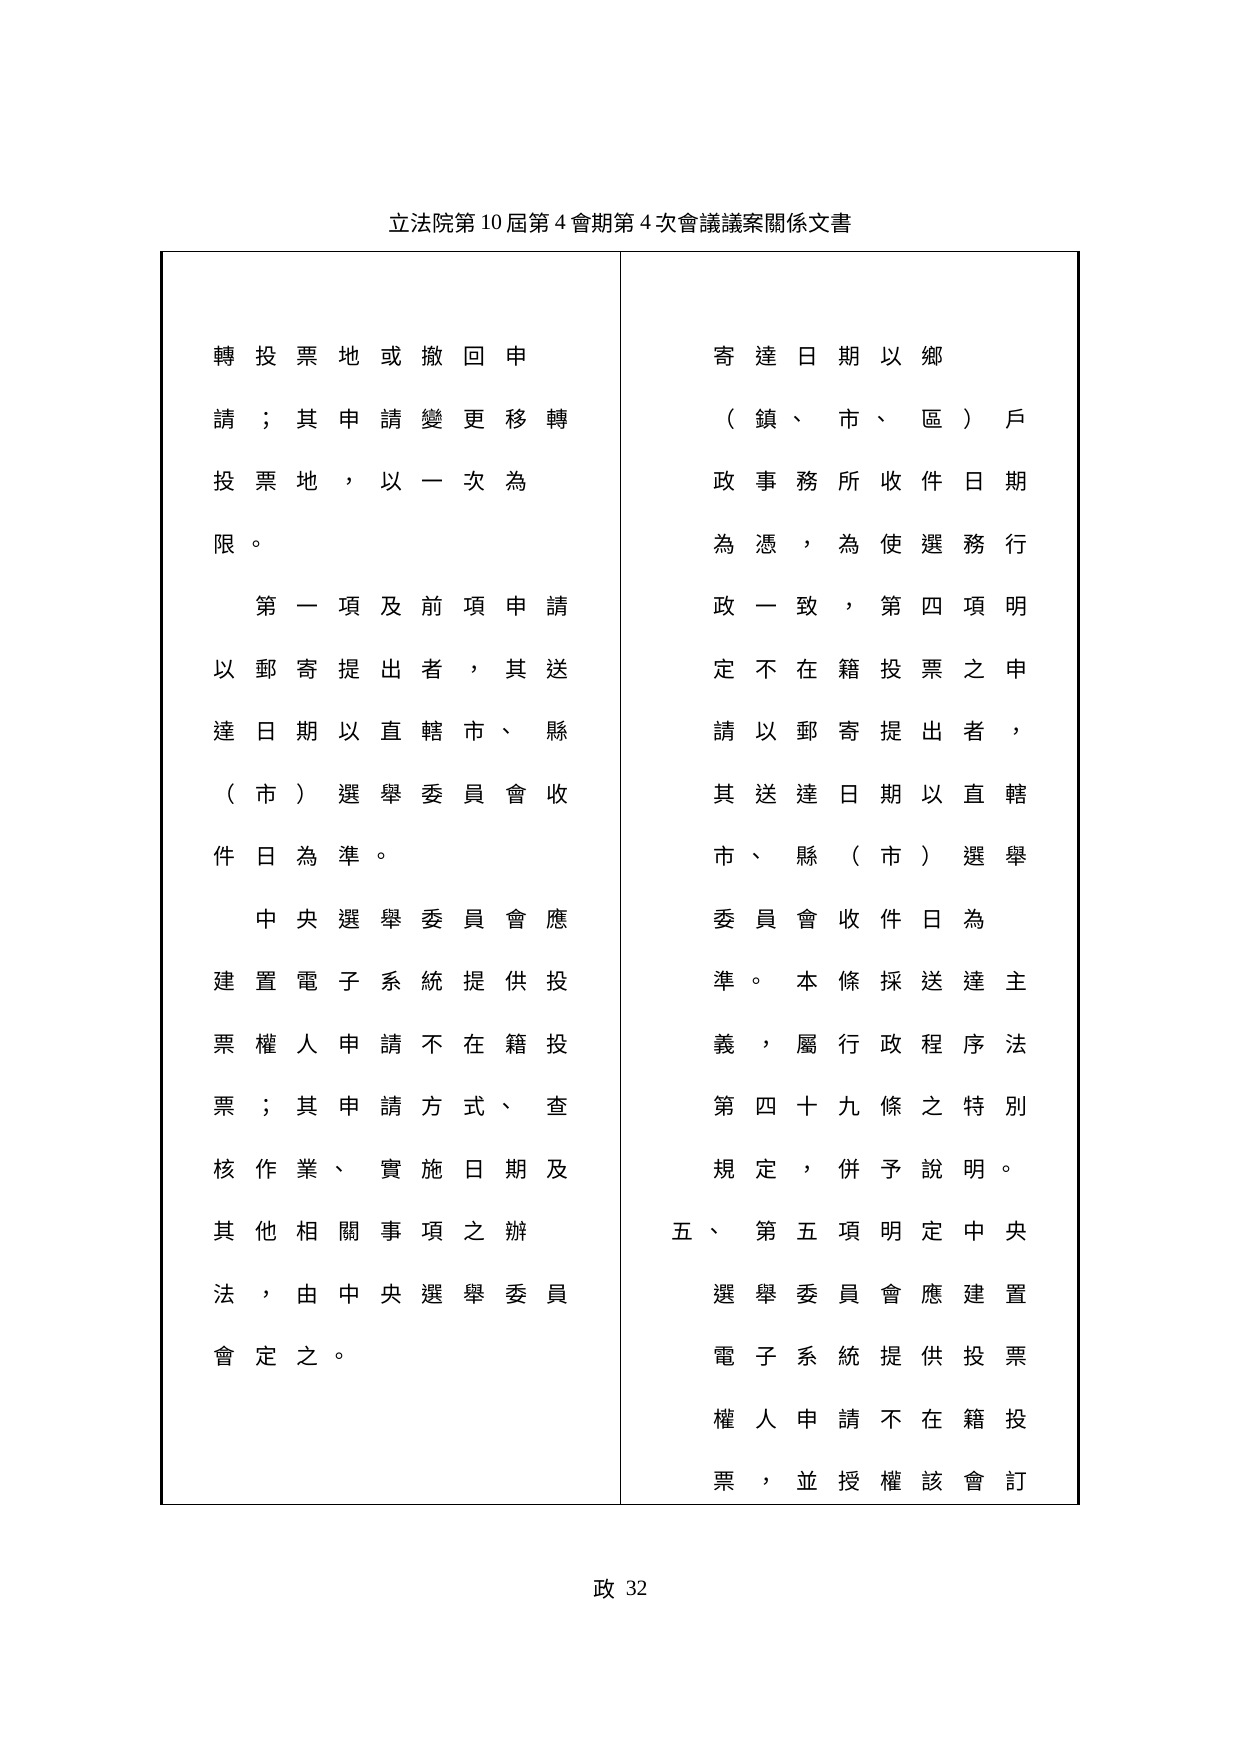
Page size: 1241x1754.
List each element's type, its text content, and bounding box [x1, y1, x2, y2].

table_cell 寄達日期以鄉（鎮、市、區）戶政事務所收件日期為憑，為使選務行政一致，第四項明定不在籍投票之申請以郵寄提出者，其送達日期以直轄市、縣（市）選舉委員會收件日為準。本條採送達主義，屬行政程序法第四十九條之特別規定，併予說明。 五、第五項明定中央選舉委員會應建置電子系統提供投票權人申請不在籍投票，並授權該會訂 [621, 252, 1077, 1504]
table_cell 轉投票地或撤回申請；其申請變更移轉投票地，以一次為限。 第一項及前項申請以郵寄提出者，其送達日期以直轄市、縣（市）選舉委員會收件日為準。 中央選舉委員會應建置電子系統提供投票權人申請不在籍投票；其申請方式、查核作業、實施日期及其他相關事項之辦法，由中央選舉委員會定之。 [163, 252, 620, 1504]
